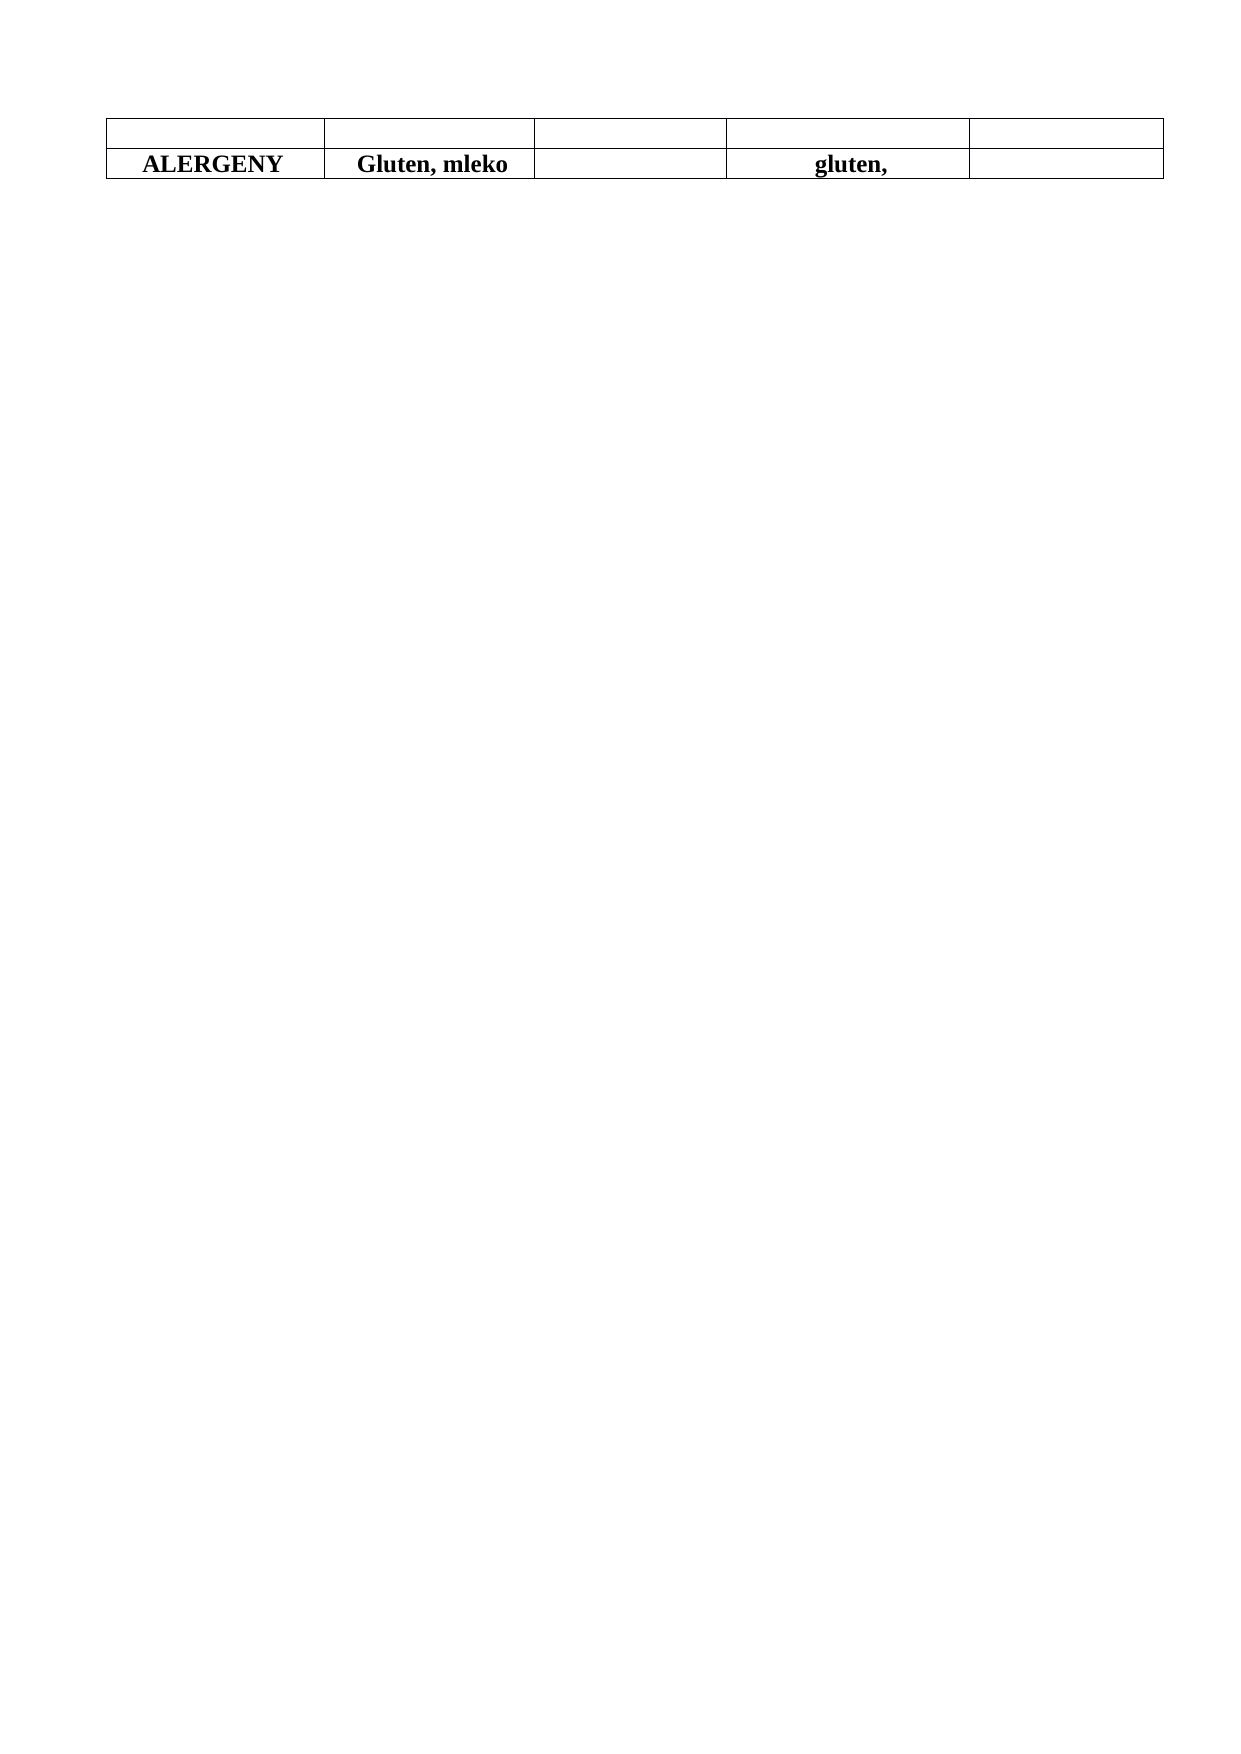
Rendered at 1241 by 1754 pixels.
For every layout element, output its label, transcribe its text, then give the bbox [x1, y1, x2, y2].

table_cell gluten, [727, 149, 969, 178]
table_cell ALERGENY [107, 149, 324, 178]
table_header [107, 119, 324, 148]
table_header [325, 119, 534, 148]
table_cell [535, 149, 726, 178]
table_header [535, 119, 726, 148]
table_cell [970, 149, 1163, 178]
table_cell Gluten, mleko [325, 149, 534, 178]
table_header [970, 119, 1163, 148]
table_header [727, 119, 969, 148]
